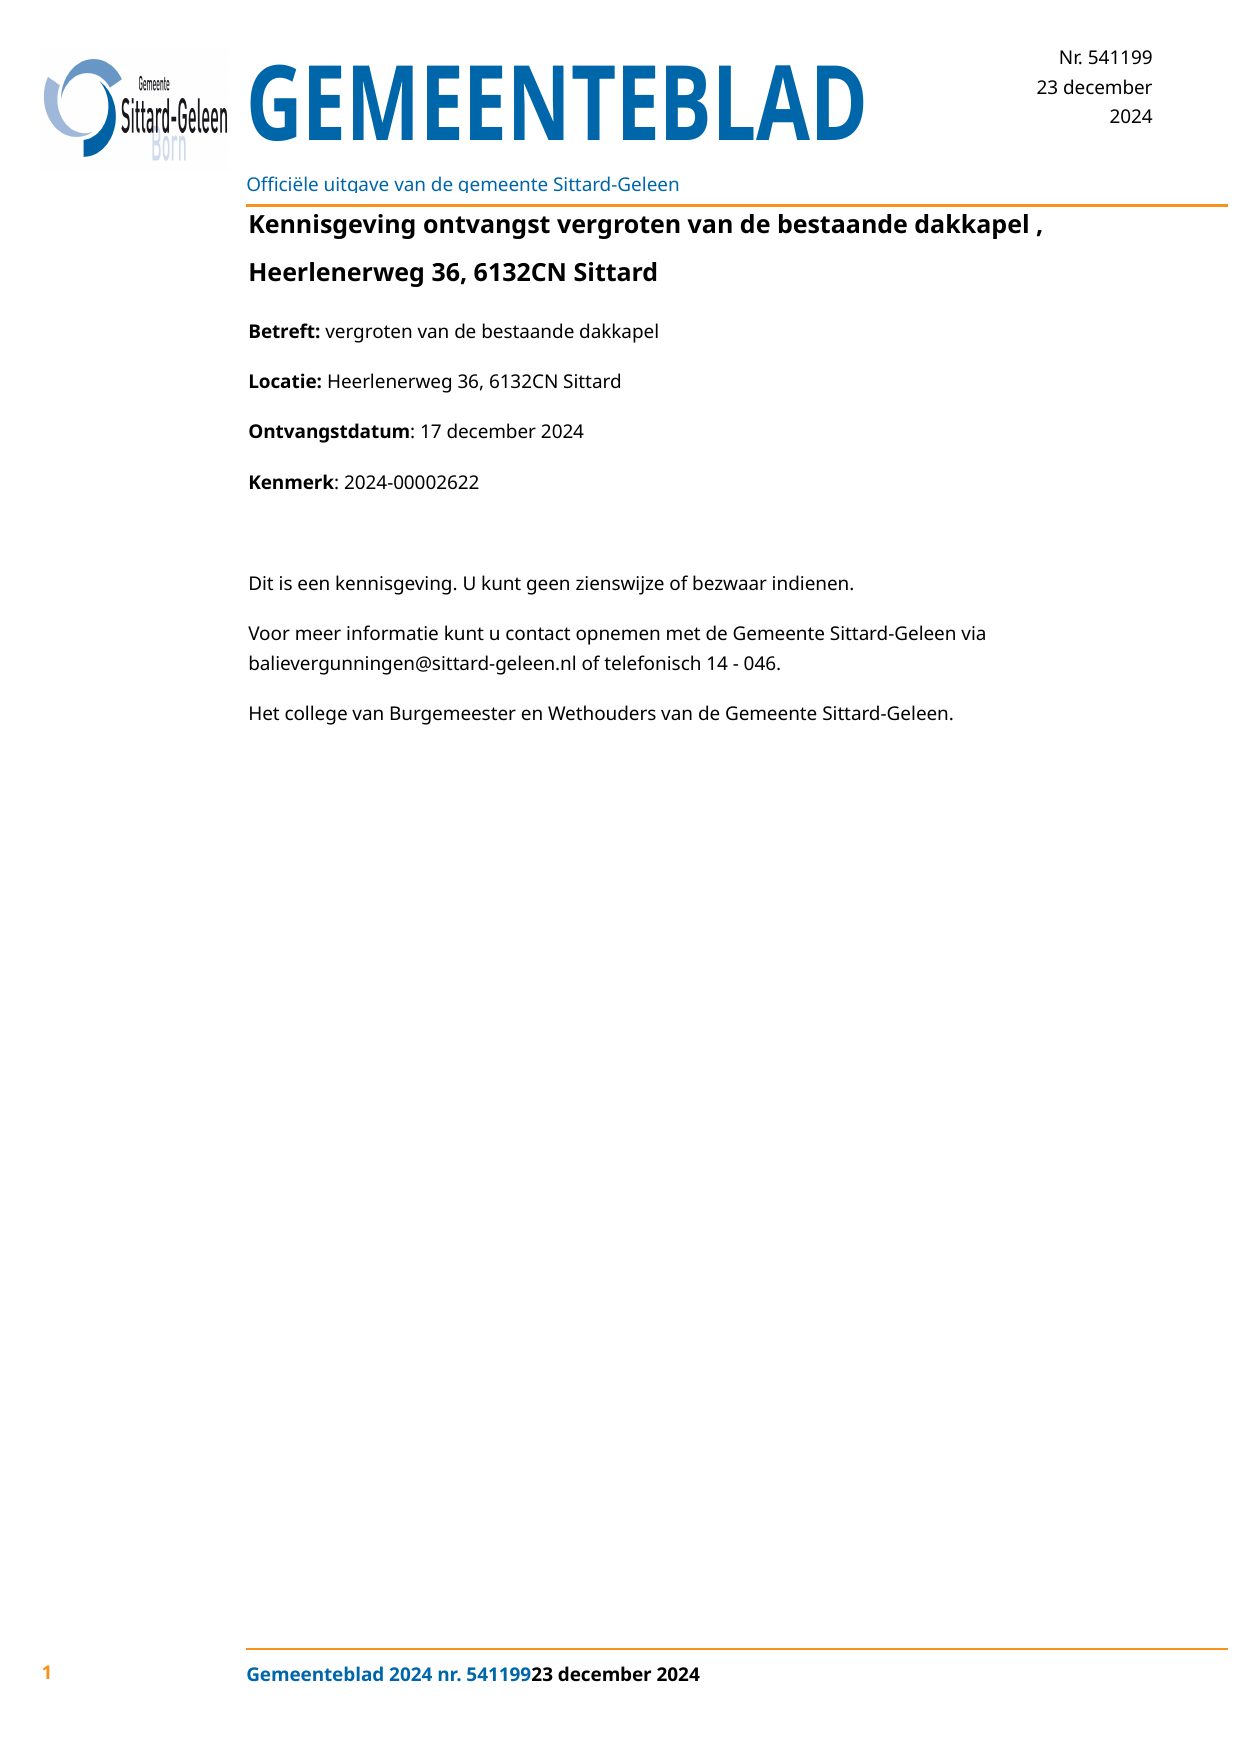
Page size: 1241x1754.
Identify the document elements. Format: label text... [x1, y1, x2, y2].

text Voor meer informatie kunt u contact opnemen met de Gemeente Sittard-Geleen via balievergunningen@sittard-geleen.nl of telefonisch 14 - 046. [248, 620, 1152, 676]
text Het college van Burgemeester en Wethouders van de Gemeente Sittard-Geleen. [248, 700, 1152, 726]
text Kenmerk: 2024-00002622 [248, 469, 1152, 495]
picture [41, 47, 231, 172]
text Locatie: Heerlenerweg 36, 6132CN Sittard [248, 368, 1152, 394]
text Kennisgeving ontvangst vergroten van de bestaande dakkapel , Heerlenerweg 36, 6132CN Sittard [248, 207, 1152, 288]
text Ontvangstdatum: 17 december 2024 [248, 419, 1152, 444]
text Betreft: vergroten van de bestaande dakkapel [248, 318, 1152, 344]
text Dit is een kennisgeving. U kunt geen zienswijze of bezwaar indienen. [248, 570, 1152, 596]
